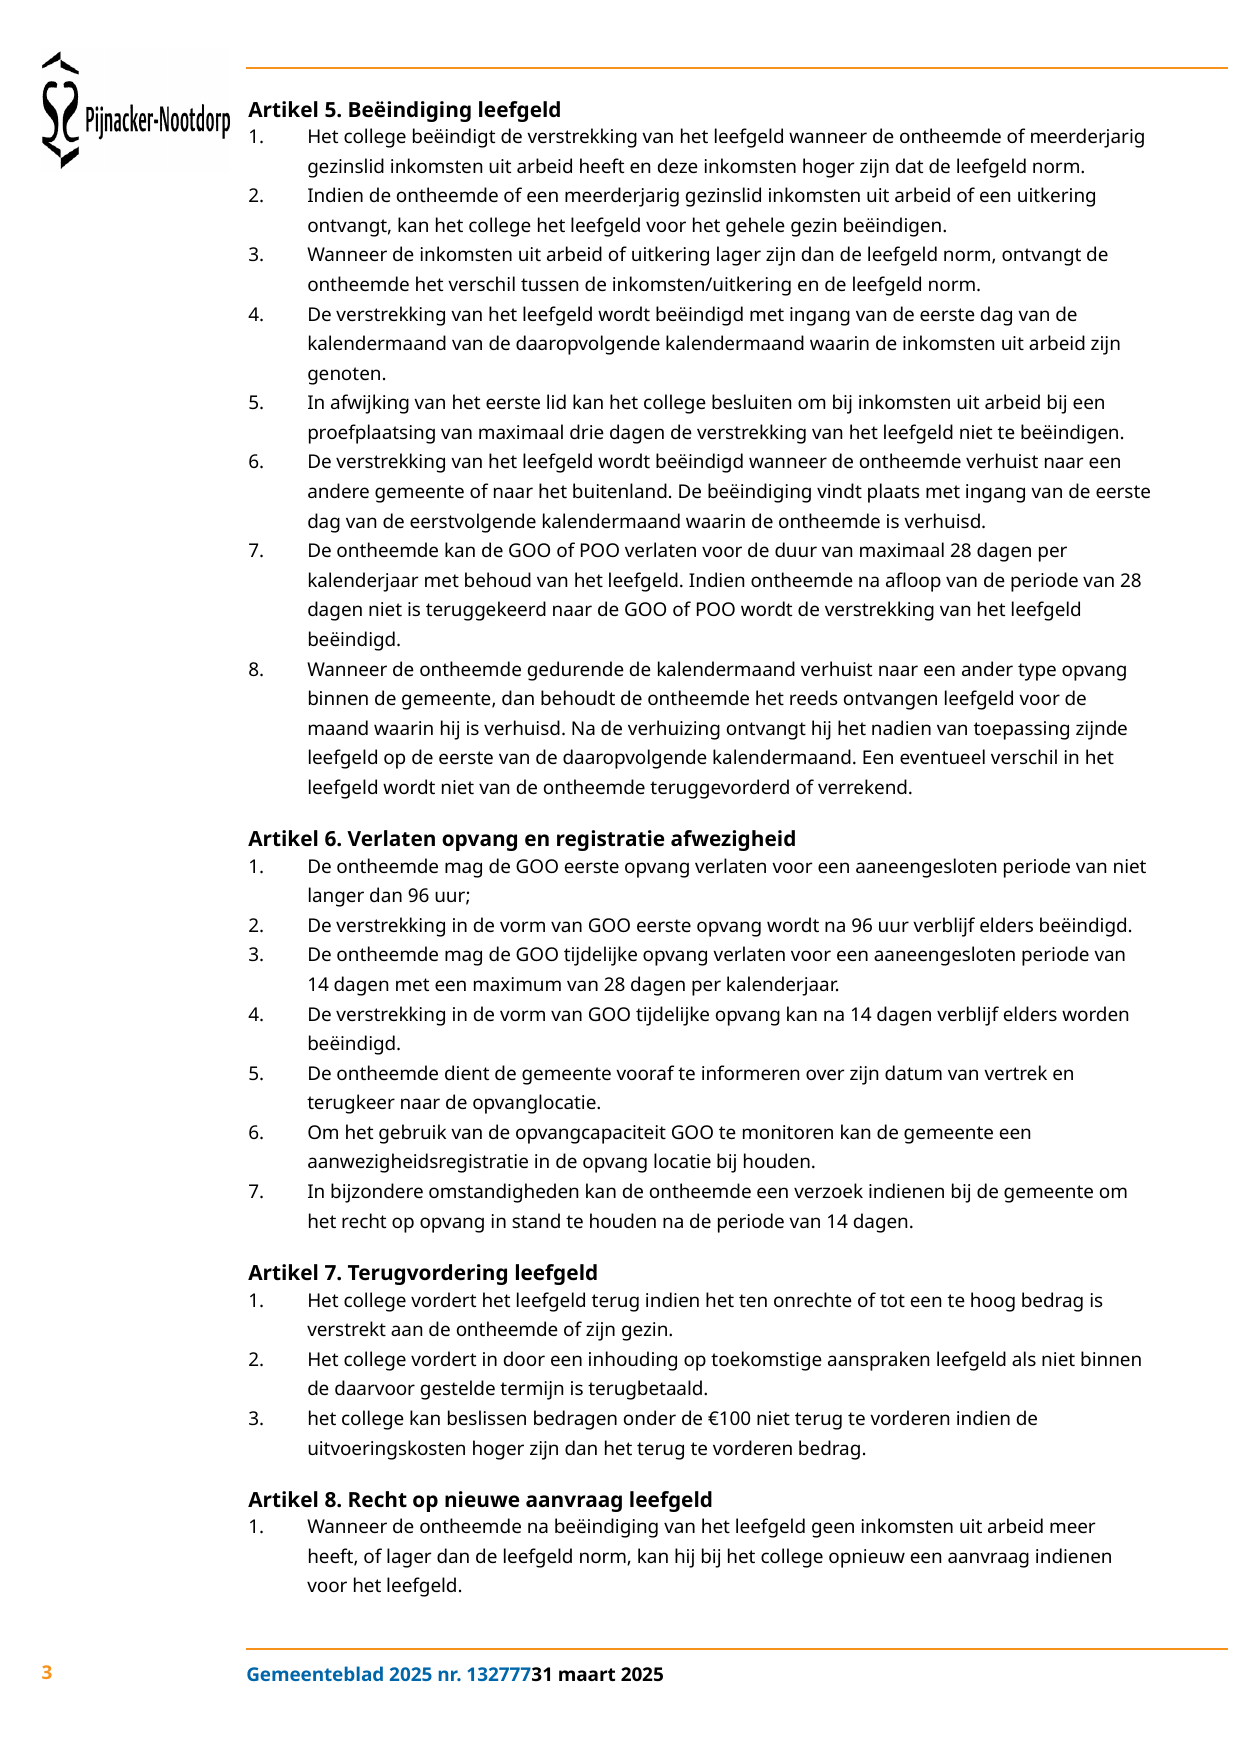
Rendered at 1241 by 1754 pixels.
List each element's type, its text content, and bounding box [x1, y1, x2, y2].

list Het college beëindigt de verstrekking van het leefgeld wanneer de ontheemde of meerderjarig gezinslid inkomsten uit arbeid heeft en deze inkomsten hoger zijn dat de leefgeld norm. [248, 123, 1152, 178]
list In bijzondere omstandigheden kan de ontheemde een verzoek indienen bij de gemeente om het recht op opvang in stand te houden na de periode van 14 dagen. [248, 1178, 1152, 1234]
list De verstrekking van het leefgeld wordt beëindigd met ingang van de eerste dag van de kalendermaand van de daaropvolgende kalendermaand waarin de inkomsten uit arbeid zijn genoten. [248, 301, 1152, 386]
list Het college vordert in door een inhouding op toekomstige aanspraken leefgeld als niet binnen de daarvoor gestelde termijn is terugbetaald. [248, 1346, 1152, 1401]
list Wanneer de ontheemde gedurende de kalendermaand verhuist naar een ander type opvang binnen de gemeente, dan behoudt de ontheemde het reeds ontvangen leefgeld voor de maand waarin hij is verhuisd. Na de verhuizing ontvangt hij het nadien van toepassing zijnde leefgeld op de eerste van de daaropvolgende kalendermaand. Een eventueel verschil in het leefgeld wordt niet van de ontheemde teruggevorderd of verrekend. [248, 656, 1152, 800]
list De ontheemde mag de GOO tijdelijke opvang verlaten voor een aaneengesloten periode van 14 dagen met een maximum van 28 dagen per kalenderjaar. [248, 942, 1152, 997]
list Wanneer de ontheemde na beëindiging van het leefgeld geen inkomsten uit arbeid meer heeft, of lager dan de leefgeld norm, kan hij bij het college opnieuw een aanvraag indienen voor het leefgeld. [248, 1513, 1152, 1598]
list Wanneer de inkomsten uit arbeid of uitkering lager zijn dan de leefgeld norm, ontvangt de ontheemde het verschil tussen de inkomsten/uitkering en de leefgeld norm. [248, 242, 1152, 297]
list De ontheemde dient de gemeente vooraf te informeren over zijn datum van vertrek en terugkeer naar de opvanglocatie. [248, 1060, 1152, 1115]
list De ontheemde mag de GOO eerste opvang verlaten voor een aaneengesloten periode van niet langer dan 96 uur; [248, 853, 1152, 908]
list Om het gebruik van de opvangcapaciteit GOO te monitoren kan de gemeente een aanwezigheidsregistratie in de opvang locatie bij houden. [248, 1119, 1152, 1174]
list De verstrekking in de vorm van GOO tijdelijke opvang kan na 14 dagen verblijf elders worden beëindigd. [248, 1001, 1152, 1056]
list De ontheemde kan de GOO of POO verlaten voor de duur van maximaal 28 dagen per kalenderjaar met behoud van het leefgeld. Indien ontheemde na afloop van de periode van 28 dagen niet is teruggekeerd naar de GOO of POO wordt de verstrekking van het leefgeld beëindigd. [248, 537, 1152, 652]
list De verstrekking van het leefgeld wordt beëindigd wanneer de ontheemde verhuist naar een andere gemeente of naar het buitenland. De beëindiging vindt plaats met ingang van de eerste dag van de eerstvolgende kalendermaand waarin de ontheemde is verhuisd. [248, 449, 1152, 533]
text Artikel 7. Terugvordering leefgeld [248, 1258, 1152, 1287]
list In afwijking van het eerste lid kan het college besluiten om bij inkomsten uit arbeid bij een proefplaatsing van maximaal drie dagen de verstrekking van het leefgeld niet te beëindigen. [248, 389, 1152, 445]
text Artikel 5. Beëindiging leefgeld [248, 95, 1152, 123]
text Artikel 8. Recht op nieuwe aanvraag leefgeld [248, 1485, 1152, 1513]
list het college kan beslissen bedragen onder de €100 niet terug te vorderen indien de uitvoeringskosten hoger zijn dan het terug te vorderen bedrag. [248, 1405, 1152, 1460]
list Indien de ontheemde of een meerderjarig gezinslid inkomsten uit arbeid of een uitkering ontvangt, kan het college het leefgeld voor het gehele gezin beëindigen. [248, 182, 1152, 238]
picture [41, 47, 231, 172]
list De verstrekking in de vorm van GOO eerste opvang wordt na 96 uur verblijf elders beëindigd. [248, 912, 1152, 938]
list Het college vordert het leefgeld terug indien het ten onrechte of tot een te hoog bedrag is verstrekt aan de ontheemde of zijn gezin. [248, 1287, 1152, 1342]
text Artikel 6. Verlaten opvang en registratie afwezigheid [248, 824, 1152, 853]
